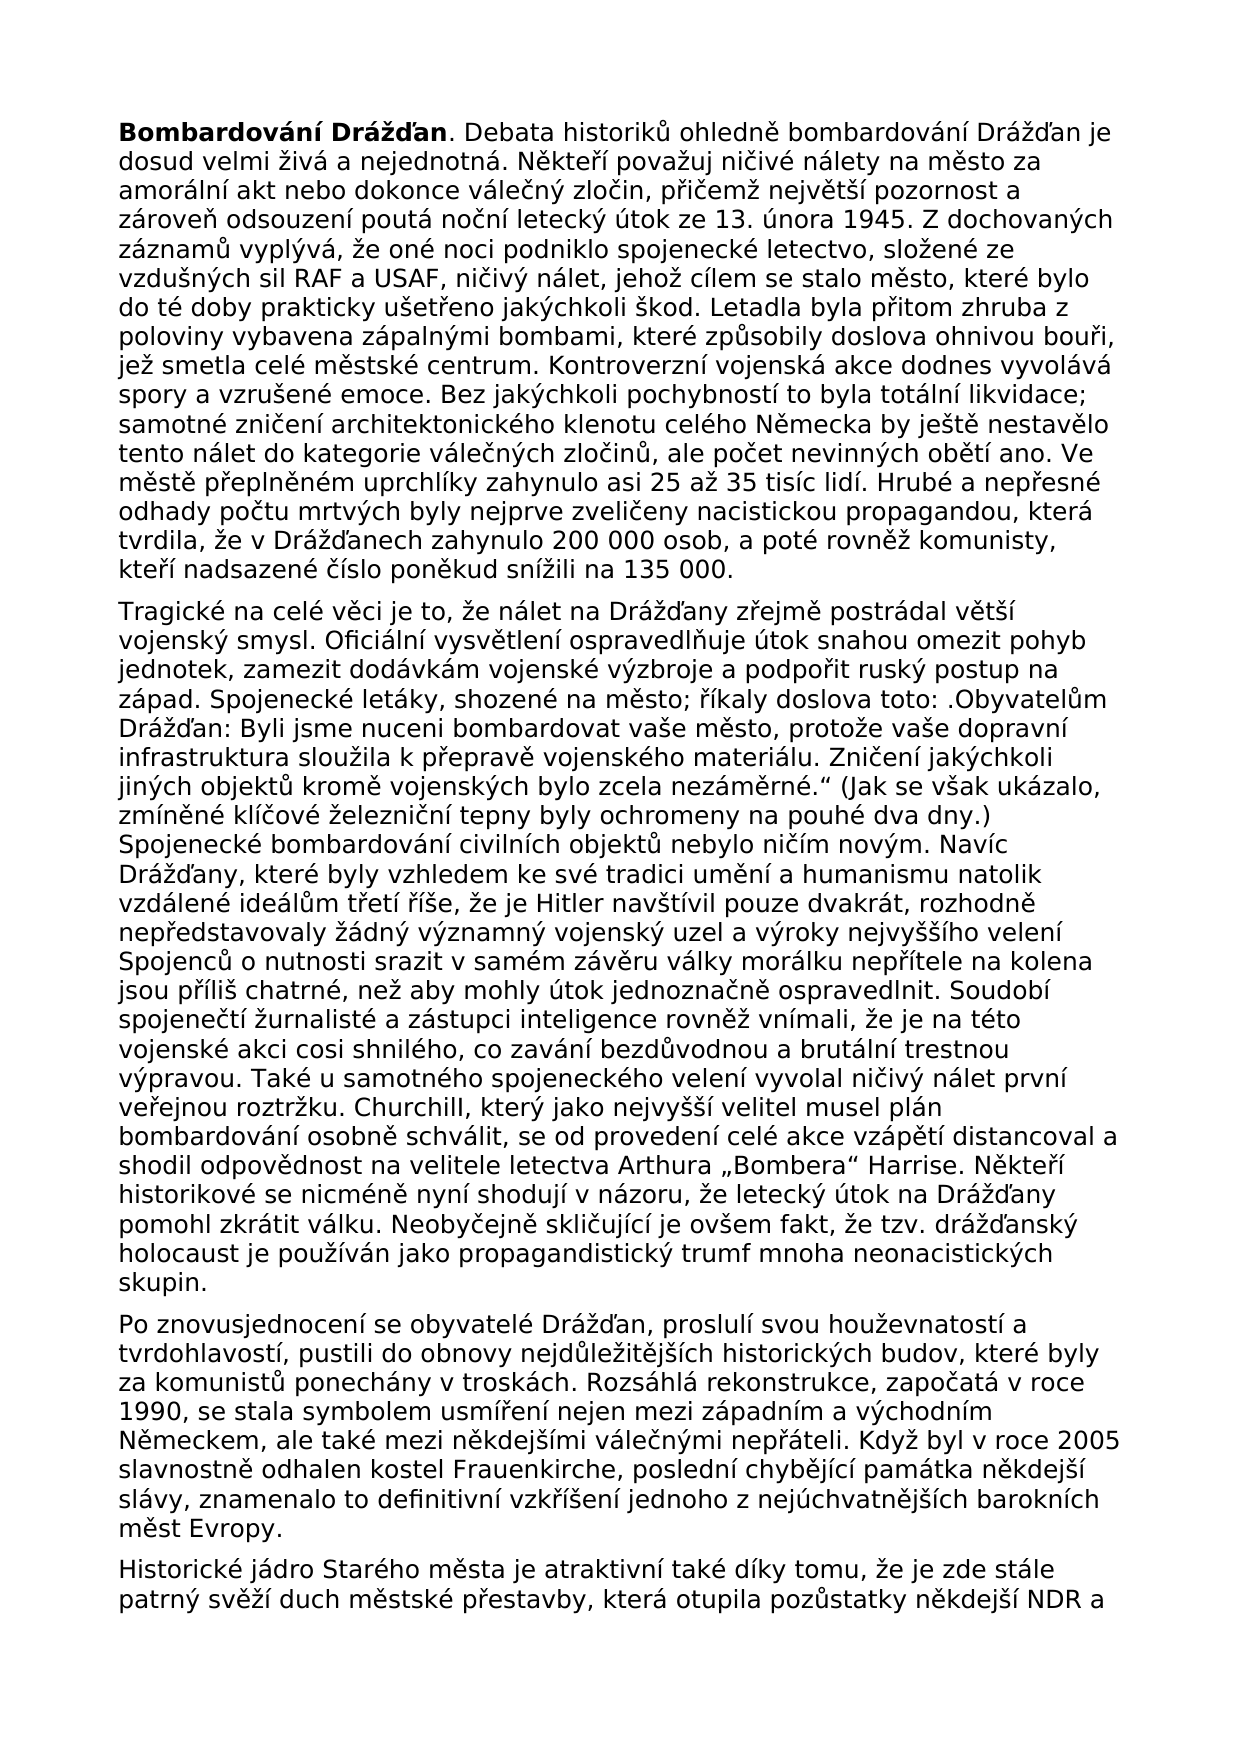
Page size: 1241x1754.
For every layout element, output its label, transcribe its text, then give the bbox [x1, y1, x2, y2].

text Bombardování Drážďan. Debata historiků ohledně bombardování Drážďan je dosud velmi živá a nejednotná. Někteří považuj ničivé nálety na město za amorální akt nebo dokonce válečný zločin, přičemž největší pozornost a zároveň odsouzení poutá noční letecký útok ze 13. února 1945. Z dochovaných záznamů vyplývá, že oné noci podniklo spojenecké letectvo, složené ze vzdušných sil RAF a USAF, ničivý nálet, jehož cílem se stalo město, které bylo do té doby prakticky ušetřeno jakýchkoli škod. Letadla byla přitom zhruba z poloviny vybavena zápalnými bombami, které způsobily doslova ohnivou bouři, jež smetla celé městské centrum. Kontroverzní vojenská akce dodnes vyvolává spory a vzrušené emoce. Bez jakýchkoli pochybností to byla totální likvidace; samotné zničení architektonického klenotu celého Německa by ještě nestavělo tento nálet do kategorie válečných zločinů, ale počet nevinných obětí ano. Ve městě přeplněném uprchlíky zahynulo asi 25 až 35 tisíc lidí. Hrubé a nepřesné odhady počtu mrtvých byly nejprve zveličeny nacistickou propagandou, která tvrdila, že v Drážďanech zahynulo 200 000 osob, a poté rovněž komunisty, kteří nadsazené číslo poněkud snížili na 135 000. [118, 118, 1122, 585]
text Historické jádro Starého města je atraktivní také díky tomu, že je zde stále patrný svěží duch městské přestavby, která otupila pozůstatky někdejší NDR a [118, 1556, 1122, 1614]
text Tragické na celé věci je to, že nálet na Drážďany zřejmě postrádal větší vojenský smysl. Oficiální vysvětlení ospravedlňuje útok snahou omezit pohyb jednotek, zamezit dodávkám vojenské výzbroje a podpořit ruský postup na západ. Spojenecké letáky, shozené na město; říkaly doslova toto: .Obyvatelům Drážďan: Byli jsme nuceni bombardovat vaše město, protože vaše dopravní infrastruktura sloužila k přepravě vojenského materiálu. Zničení jakýchkoli jiných objektů kromě vojenských bylo zcela nezáměrné.“ (Jak se však ukázalo, zmíněné klíčové železniční tepny byly ochromeny na pouhé dva dny.) Spojenecké bombardování civilních objektů nebylo ničím novým. Navíc Drážďany, které byly vzhledem ke své tradici umění a humanismu natolik vzdálené ideálům třetí říše, že je Hitler navštívil pouze dvakrát, rozhodně nepředstavovaly žádný významný vojenský uzel a výroky nejvyššího velení Spojenců o nutnosti srazit v samém závěru války morálku nepřítele na kolena jsou příliš chatrné, než aby mohly útok jednoznačně ospravedlnit. Soudobí spojenečtí žurnalisté a zástupci inteligence rovněž vnímali, že je na této vojenské akci cosi shnilého, co zavání bezdůvodnou a brutální trestnou výpravou. Také u samotného spojeneckého velení vyvolal ničivý nálet první veřejnou roztržku. ChurchilI, který jako nejvyšší velitel musel plán bombardování osobně schválit, se od provedení celé akce vzápětí distancoval a shodil odpovědnost na velitele letectva Arthura „Bombera“ Harrise. Někteří historikové se nicméně nyní shodují v názoru, že letecký útok na Drážďany pomohl zkrátit válku. Neobyčejně skličující je ovšem fakt, že tzv. drážďanský holocaust je používán jako propagandistický trumf mnoha neonacistických skupin. [118, 597, 1122, 1297]
text Po znovusjednocení se obyvatelé Drážďan, proslulí svou houževnatostí a tvrdohlavostí, pustili do obnovy nejdůležitějších historických budov, které byly za komunistů ponechány v troskách. Rozsáhlá rekonstrukce, započatá v roce 1990, se stala symbolem usmíření nejen mezi západním a východním Německem, ale také mezi někdejšími válečnými nepřáteli. Když byl v roce 2005 slavnostně odhalen kostel Frauenkirche, poslední chybějící památka někdejší slávy, znamenalo to definitivní vzkříšení jednoho z nejúchvatnějších barokních měst Evropy. [118, 1310, 1122, 1543]
